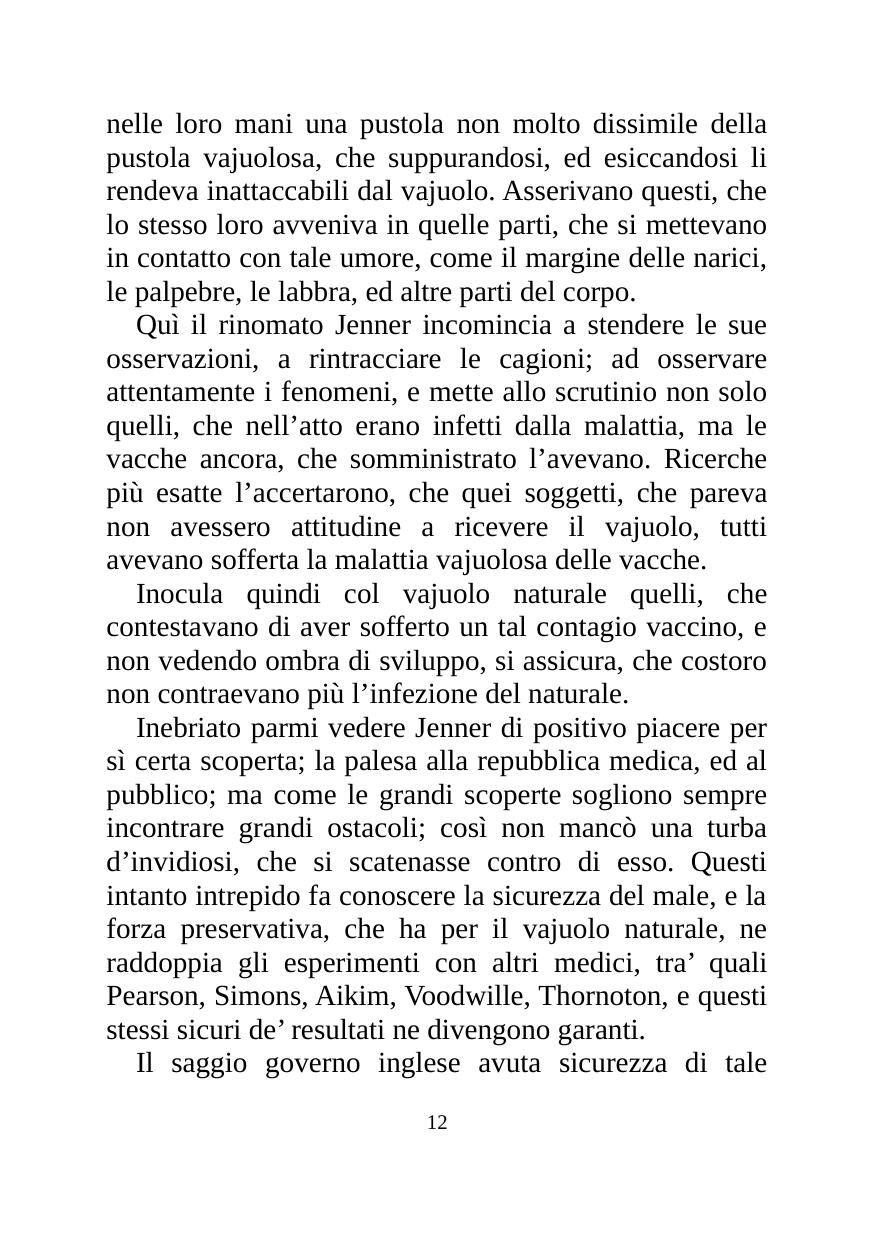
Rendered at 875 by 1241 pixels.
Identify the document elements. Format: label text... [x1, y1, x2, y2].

text Quì il rinomato Jenner incomincia a stendere le sue osservazioni, a rintracciare le cagioni; ad osservare attentamente i fenomeni, e mette allo scrutinio non solo quelli, che nell’atto erano infetti dalla malattia, ma le vacche ancora, che somministrato l’avevano. Ricerche più esatte l’accertarono, che quei soggetti, che pareva non avessero attitudine a ricevere il vajuolo, tutti avevano sofferta la malattia vajuolosa delle vacche. [106, 307, 768, 576]
text nelle loro mani una pustola non molto dissimile della pustola vajuolosa, che suppurandosi, ed esiccandosi li rendeva inattaccabili dal vajuolo. Asserivano questi, che lo stesso loro avveniva in quelle parti, che si mettevano in contatto con tale umore, come il margine delle narici, le palpebre, le labbra, ed altre parti del corpo. [106, 106, 768, 307]
text Il saggio governo inglese avuta sicurezza di tale [106, 1045, 768, 1079]
text Inocula quindi col vajuolo naturale quelli, che contestavano di aver sofferto un tal contagio vaccino, e non vedendo ombra di sviluppo, si assicura, che costoro non contraevano più l’infezione del naturale. [106, 576, 768, 710]
text Inebriato parmi vedere Jenner di positivo piacere per sì certa scoperta; la palesa alla repubblica medica, ed al pubblico; ma come le grandi scoperte sogliono sempre incontrare grandi ostacoli; così non mancò una turba d’invidiosi, che si scatenasse contro di esso. Questi intanto intrepido fa conoscere la sicurezza del male, e la forza preservativa, che ha per il vajuolo naturale, ne raddoppia gli esperimenti con altri medici, tra’ quali Pearson, Simons, Aikim, Voodwille, Thornoton, e questi stessi sicuri de’ resultati ne divengono garanti. [106, 710, 768, 1045]
